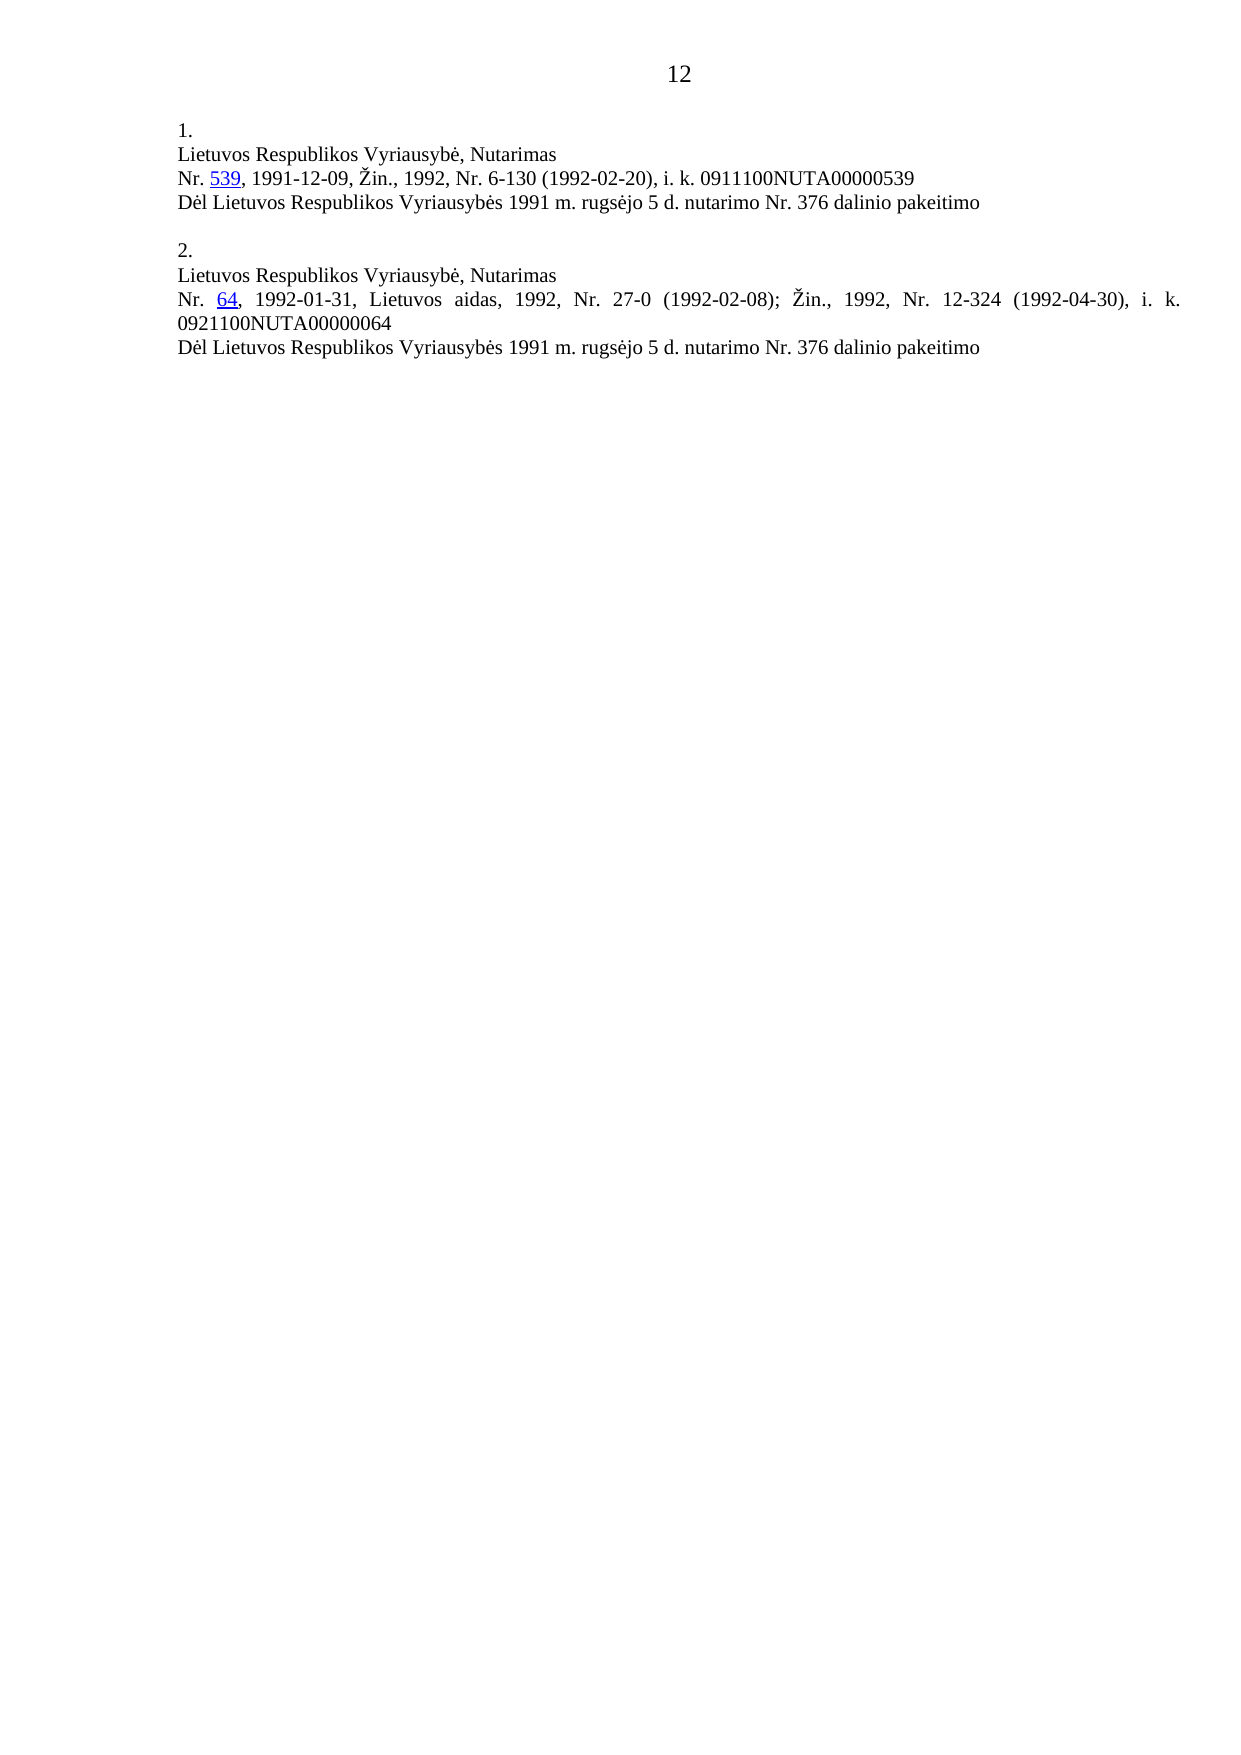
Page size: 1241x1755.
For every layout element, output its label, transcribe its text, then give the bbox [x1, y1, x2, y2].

text 1. [177, 118, 1181, 142]
text Lietuvos Respublikos Vyriausybė, Nutarimas [177, 142, 1181, 166]
text Nr. 64, 1992-01-31, Lietuvos aidas, 1992, Nr. 27-0 (1992-02-08); Žin., 1992, Nr. 12-324 (1992-04-30), i. k. 0921100NUTA00000064 [177, 287, 1181, 335]
text Dėl Lietuvos Respublikos Vyriausybės 1991 m. rugsėjo 5 d. nutarimo Nr. 376 dalinio pakeitimo [177, 335, 1181, 359]
text Lietuvos Respublikos Vyriausybė, Nutarimas [177, 262, 1181, 287]
text Nr. 539, 1991-12-09, Žin., 1992, Nr. 6-130 (1992-02-20), i. k. 0911100NUTA00000539 [177, 166, 1181, 190]
text Dėl Lietuvos Respublikos Vyriausybės 1991 m. rugsėjo 5 d. nutarimo Nr. 376 dalinio pakeitimo [177, 190, 1181, 214]
text 2. [177, 238, 1181, 262]
